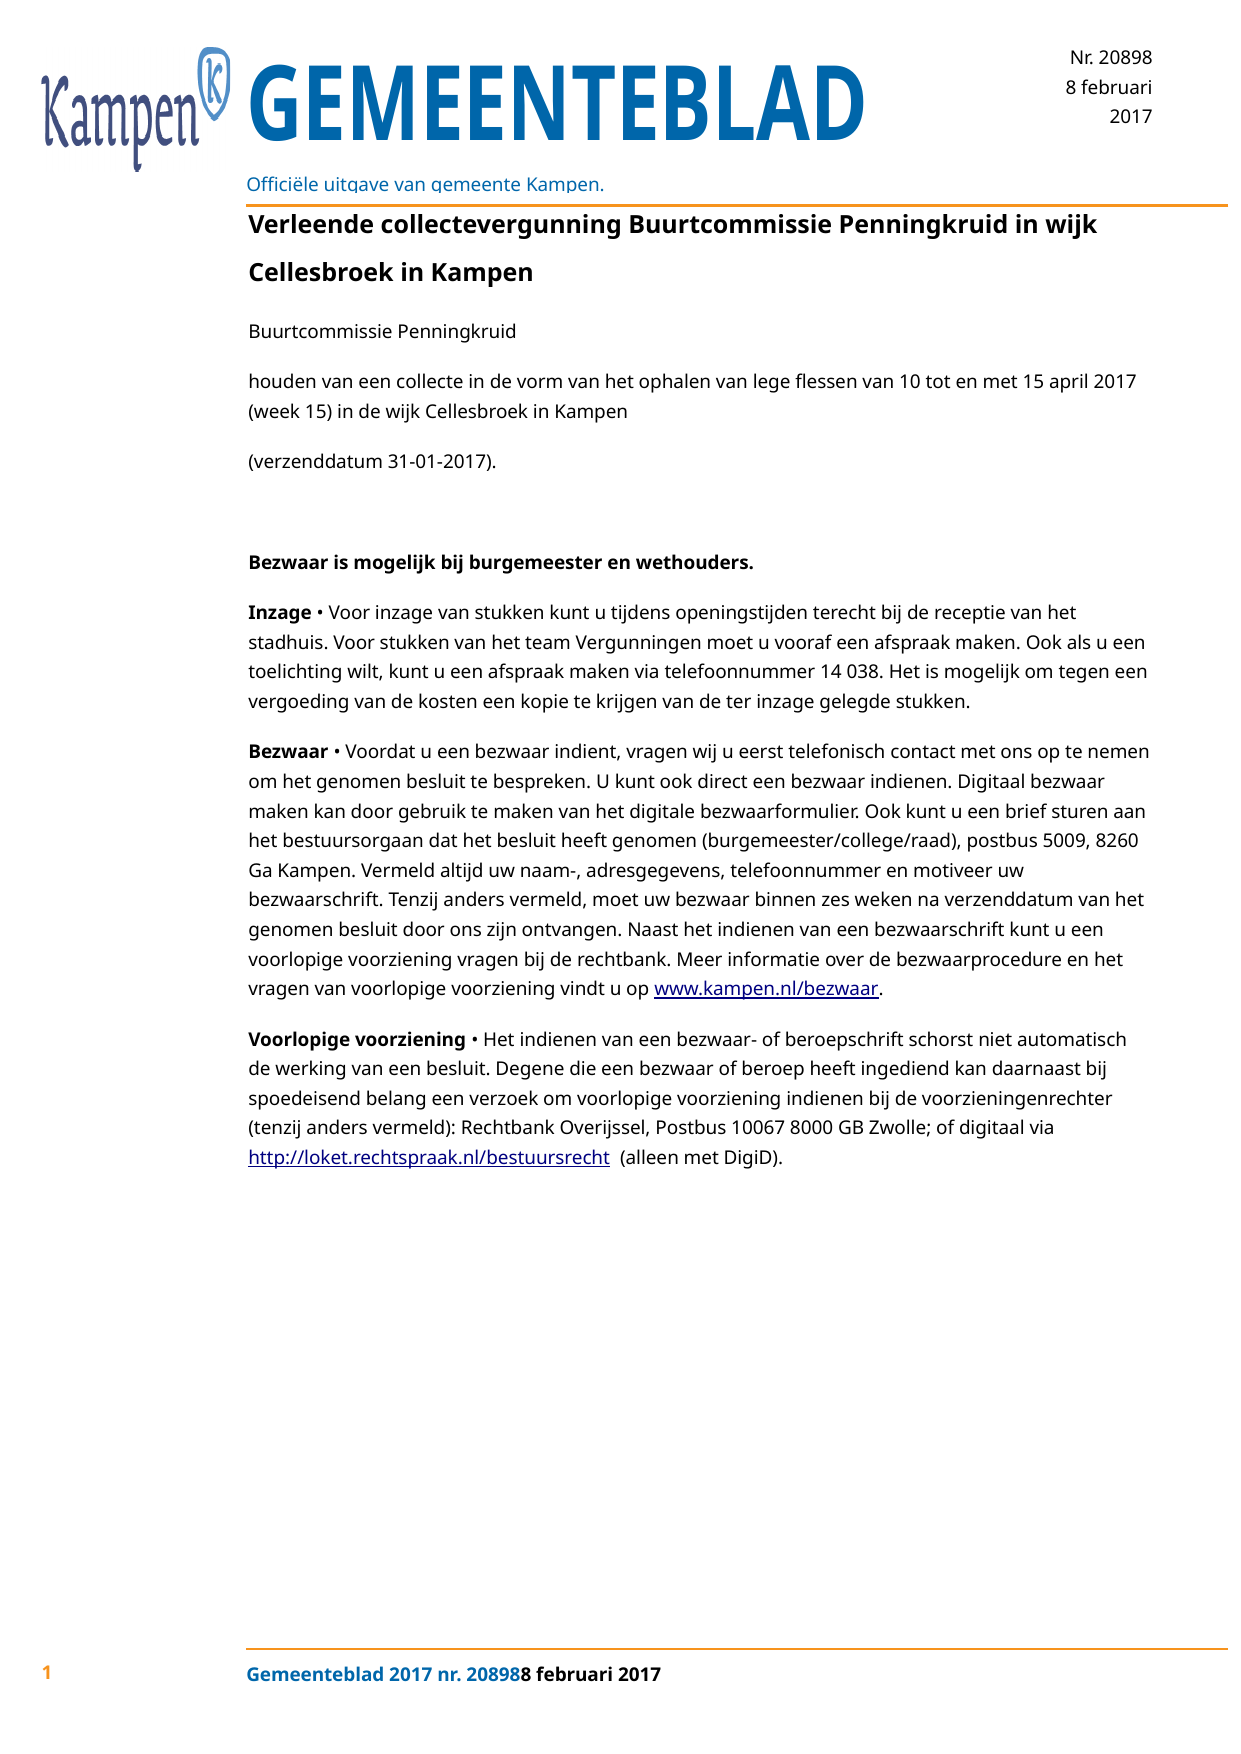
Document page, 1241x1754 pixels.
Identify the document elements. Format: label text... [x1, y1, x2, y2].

text Verleende collectevergunning Buurtcommissie Penningkruid in wijk Cellesbroek in Kampen [248, 207, 1152, 288]
text (verzenddatum 31-01-2017). [248, 448, 1152, 474]
text Voorlopige voorziening • Het indienen van een bezwaar- of beroepschrift schorst niet automatisch de werking van een besluit. Degene die een bezwaar of beroep heeft ingediend kan daarnaast bij spoedeisend belang een verzoek om voorlopige voorziening indienen bij de voorzieningenrechter (tenzij anders vermeld): Rechtbank Overijssel, Postbus 10067 8000 GB Zwolle; of digitaal via http://loket.rechtspraak.nl/bestuursrecht (alleen met DigiD). [248, 1026, 1152, 1170]
text Buurtcommissie Penningkruid [248, 318, 1152, 344]
text Bezwaar is mogelijk bij burgemeester en wethouders. [248, 549, 1152, 575]
picture [41, 47, 231, 172]
text Bezwaar • Voordat u een bezwaar indient, vragen wij u eerst telefonisch contact met ons op te nemen om het genomen besluit te bespreken. U kunt ook direct een bezwaar indienen. Digitaal bezwaar maken kan door gebruik te maken van het digitale bezwaarformulier. Ook kunt u een brief sturen aan het bestuursorgaan dat het besluit heeft genomen (burgemeester/college/raad), postbus 5009, 8260 Ga Kampen. Vermeld altijd uw naam-, adresgegevens, telefoonnummer en motiveer uw bezwaarschrift. Tenzij anders vermeld, moet uw bezwaar binnen zes weken na verzenddatum van het genomen besluit door ons zijn ontvangen. Naast het indienen van een bezwaarschrift kunt u een voorlopige voorziening vragen bij de rechtbank. Meer informatie over de bezwaarprocedure en het vragen van voorlopige voorziening vindt u op www.kampen.nl/bezwaar. [248, 739, 1152, 1001]
text houden van een collecte in de vorm van het ophalen van lege flessen van 10 tot en met 15 april 2017 (week 15) in de wijk Cellesbroek in Kampen [248, 368, 1152, 424]
text Inzage • Voor inzage van stukken kunt u tijdens openingstijden terecht bij de receptie van het stadhuis. Voor stukken van het team Vergunningen moet u vooraf een afspraak maken. Ook als u een toelichting wilt, kunt u een afspraak maken via telefoonnummer 14 038. Het is mogelijk om tegen een vergoeding van de kosten een kopie te krijgen van de ter inzage gelegde stukken. [248, 599, 1152, 714]
